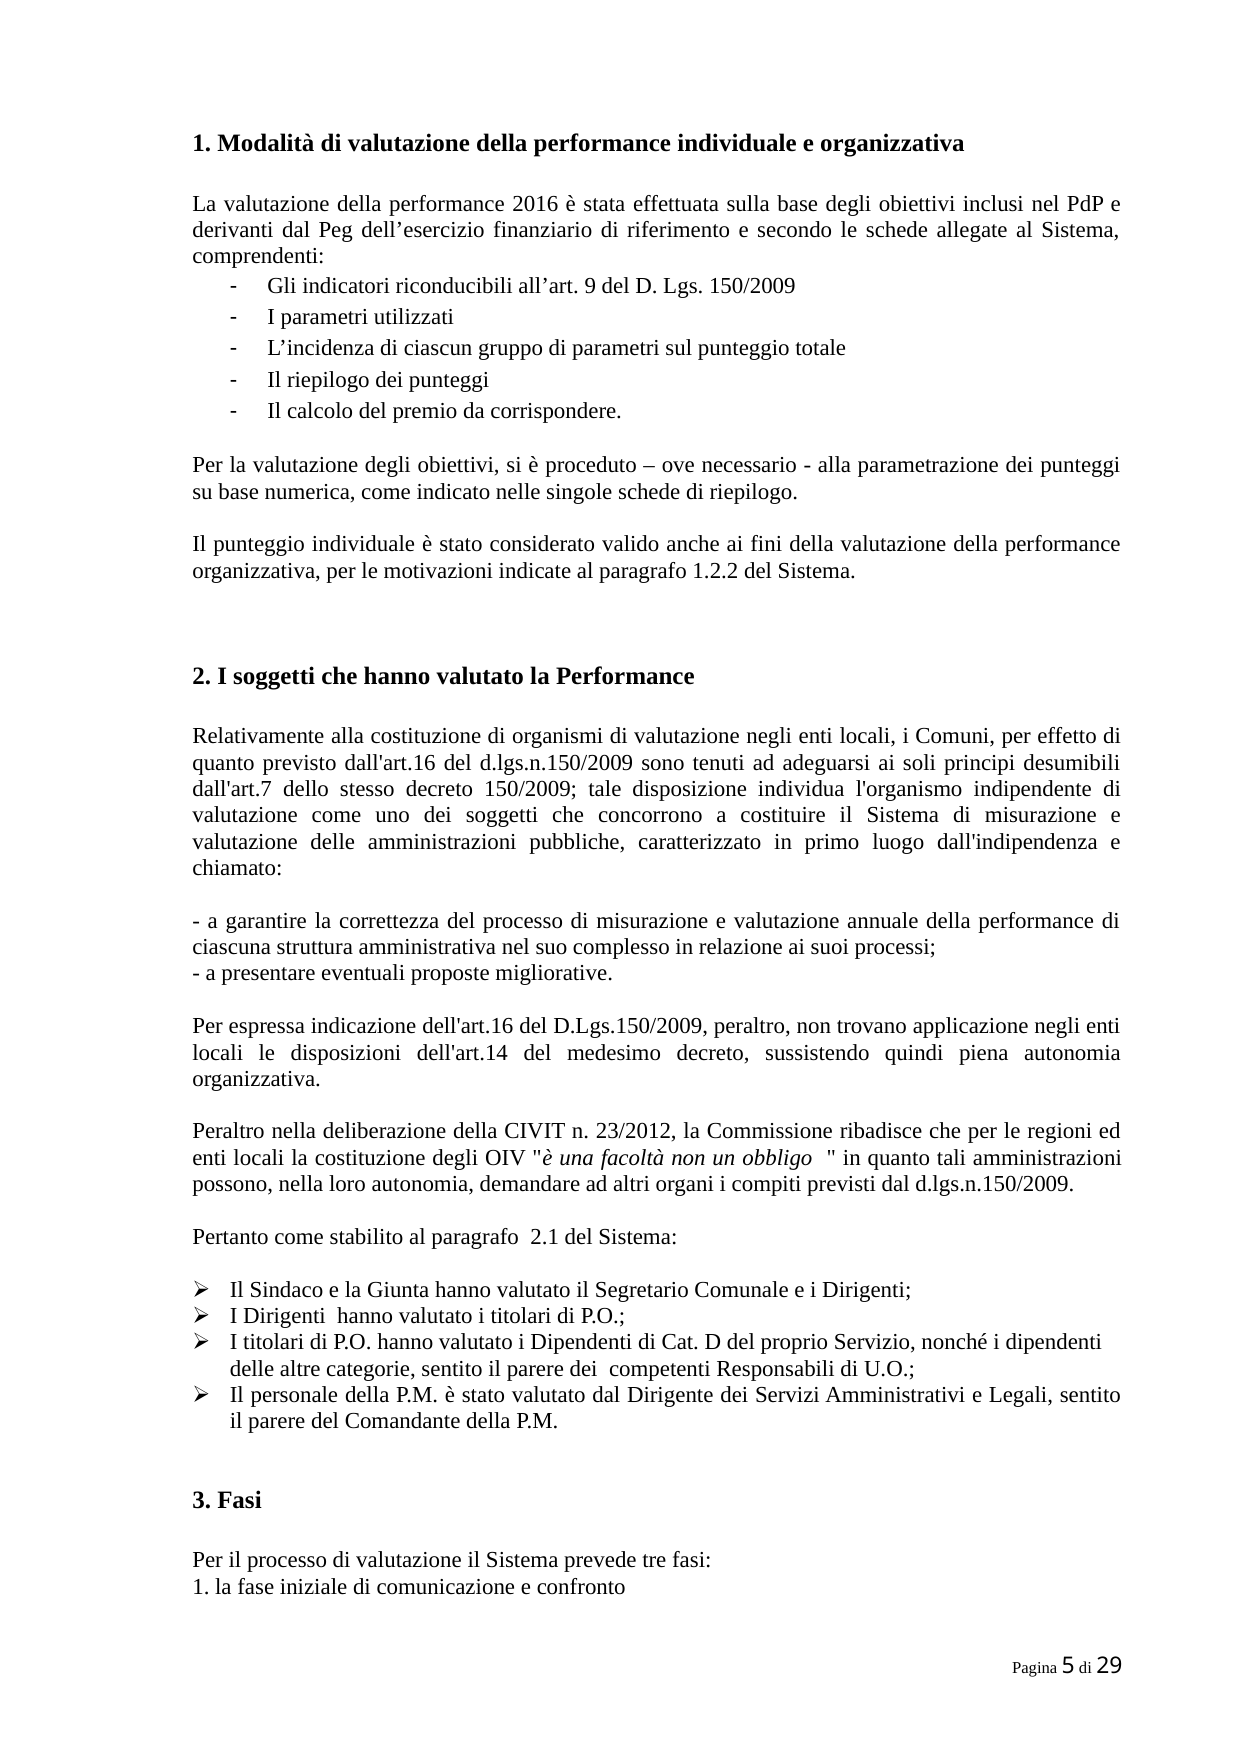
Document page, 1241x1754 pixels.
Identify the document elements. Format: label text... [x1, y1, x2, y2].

list Il personale della P.M. è stato valutato dal Dirigente dei Servizi Amministrativi e Legali, sentito il parere del Comandante della P.M. [192, 1381, 1122, 1434]
list Gli indicatori riconducibili all’art. 9 del D. Lgs. 150/2009 [229, 269, 1122, 300]
subtitle 2. I soggetti che hanno valutato la Performance [192, 661, 1122, 690]
text Per la valutazione degli obiettivi, si è proceduto – ove necessario - alla parametrazione dei punteggi su base numerica, come indicato nelle singole schede di riepilogo. [192, 451, 1122, 504]
list I Dirigenti hanno valutato i titolari di P.O.; [192, 1302, 1122, 1328]
text - a garantire la correttezza del processo di misurazione e valutazione annuale della performance di ciascuna struttura amministrativa nel suo complesso in relazione ai suoi processi; [192, 907, 1122, 959]
text Per il processo di valutazione il Sistema prevede tre fasi: [192, 1547, 1122, 1573]
list L’incidenza di ciascun gruppo di parametri sul punteggio totale [229, 331, 1122, 363]
subtitle 3. Fasi [192, 1485, 1122, 1514]
subtitle 1. Modalità di valutazione della performance individuale e organizzativa [192, 128, 1122, 157]
text Il punteggio individuale è stato considerato valido anche ai fini della valutazione della performance organizzativa, per le motivazioni indicate al paragrafo 1.2.2 del Sistema. [192, 531, 1122, 583]
list Il Sindaco e la Giunta hanno valutato il Segretario Comunale e i Dirigenti; [192, 1276, 1122, 1302]
list Il riepilogo dei punteggi [229, 363, 1122, 394]
text Pertanto come stabilito al paragrafo 2.1 del Sistema: [192, 1223, 1122, 1249]
list I parametri utilizzati [229, 300, 1122, 331]
text Per espressa indicazione dell'art.16 del D.Lgs.150/2009, peraltro, non trovano applicazione negli enti locali le disposizioni dell'art.14 del medesimo decreto, sussistendo quindi piena autonomia organizzativa. [192, 1012, 1122, 1091]
text 1. la fase iniziale di comunicazione e confronto [192, 1573, 1122, 1599]
list I titolari di P.O. hanno valutato i Dipendenti di Cat. D del proprio Servizio, nonché i dipendenti delle altre categorie, sentito il parere dei competenti Responsabili di U.O.; [192, 1328, 1122, 1381]
list Il calcolo del premio da corrispondere. [229, 394, 1122, 425]
text - a presentare eventuali proposte migliorative. [192, 959, 1122, 986]
text La valutazione della performance 2016 è stata effettuata sulla base degli obiettivi inclusi nel PdP e derivanti dal Peg dell’esercizio finanziario di riferimento e secondo le schede allegate al Sistema, comprendenti: [192, 190, 1122, 269]
text Relativamente alla costituzione di organismi di valutazione negli enti locali, i Comuni, per effetto di quanto previsto dall'art.16 del d.lgs.n.150/2009 sono tenuti ad adeguarsi ai soli principi desumibili dall'art.7 dello stesso decreto 150/2009; tale disposizione individua l'organismo indipendente di valutazione come uno dei soggetti che concorrono a costituire il Sistema di misurazione e valutazione delle amministrazioni pubbliche, caratterizzato in primo luogo dall'indipendenza e chiamato: [192, 722, 1122, 880]
text Peraltro nella deliberazione della CIVIT n. 23/2012, la Commissione ribadisce che per le regioni ed enti locali la costituzione degli OIV "è una facoltà non un obbligo " in quanto tali amministrazioni possono, nella loro autonomia, demandare ad altri organi i compiti previsti dal d.lgs.n.150/2009. [192, 1118, 1122, 1197]
